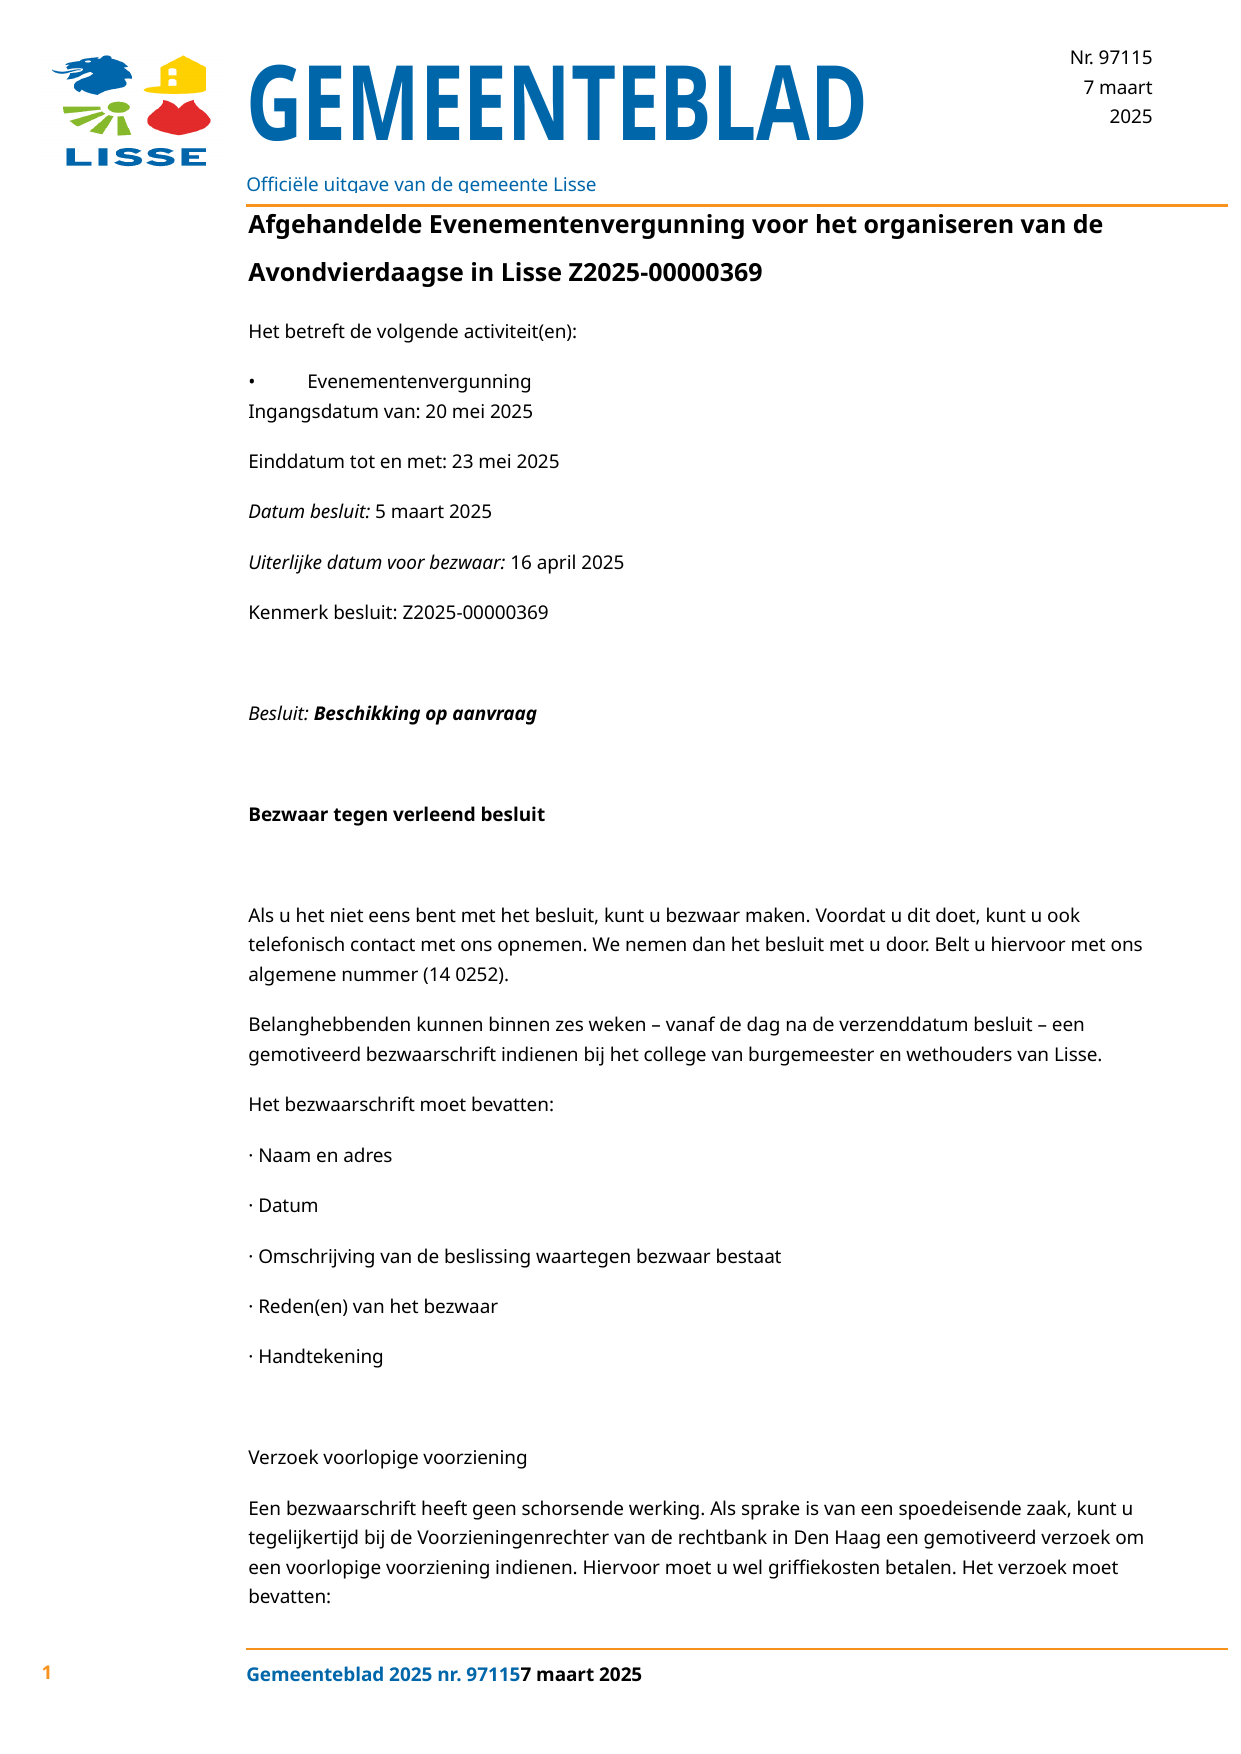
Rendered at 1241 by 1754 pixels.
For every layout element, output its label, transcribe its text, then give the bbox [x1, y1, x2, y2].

text Datum besluit: 5 maart 2025 [248, 499, 1152, 524]
text · Datum [248, 1192, 1152, 1218]
text · Handtekening [248, 1344, 1152, 1369]
text Kenmerk besluit: Z2025-00000369 [248, 599, 1152, 625]
text · Omschrijving van de beslissing waartegen bezwaar bestaat [248, 1243, 1152, 1269]
text Verzoek voorlopige voorziening [248, 1444, 1152, 1470]
text Als u het niet eens bent met het besluit, kunt u bezwaar maken. Voordat u dit doet, kunt u ook telefonisch contact met ons opnemen. We nemen dan het besluit met u door. Belt u hiervoor met ons algemene nummer (14 0252). [248, 902, 1152, 987]
text · Naam en adres [248, 1142, 1152, 1168]
text Afgehandelde Evenementenvergunning voor het organiseren van de Avondvierdaagse in Lisse Z2025-00000369 [248, 207, 1152, 288]
text Het bezwaarschrift moet bevatten: [248, 1092, 1152, 1117]
picture [41, 47, 231, 172]
text Bezwaar tegen verleend besluit [248, 801, 1152, 827]
text Ingangsdatum van: 20 mei 2025 [248, 398, 1152, 424]
list Evenementenvergunning [248, 368, 1152, 394]
text Belanghebbenden kunnen binnen zes weken – vanaf de dag na de verzenddatum besluit – een gemotiveerd bezwaarschrift indienen bij het college van burgemeester en wethouders van Lisse. [248, 1012, 1152, 1067]
text Een bezwaarschrift heeft geen schorsende werking. Als sprake is van een spoedeisende zaak, kunt u tegelijkertijd bij de Voorzieningenrechter van de rechtbank in Den Haag een gemotiveerd verzoek om een voorlopige voorziening indienen. Hiervoor moet u wel griffiekosten betalen. Het verzoek moet bevatten: [248, 1495, 1152, 1609]
text · Reden(en) van het bezwaar [248, 1293, 1152, 1319]
text Uiterlijke datum voor bezwaar: 16 april 2025 [248, 549, 1152, 575]
text Het betreft de volgende activiteit(en): [248, 318, 1152, 344]
text Besluit: Beschikking op aanvraag [248, 700, 1152, 726]
text Einddatum tot en met: 23 mei 2025 [248, 448, 1152, 474]
